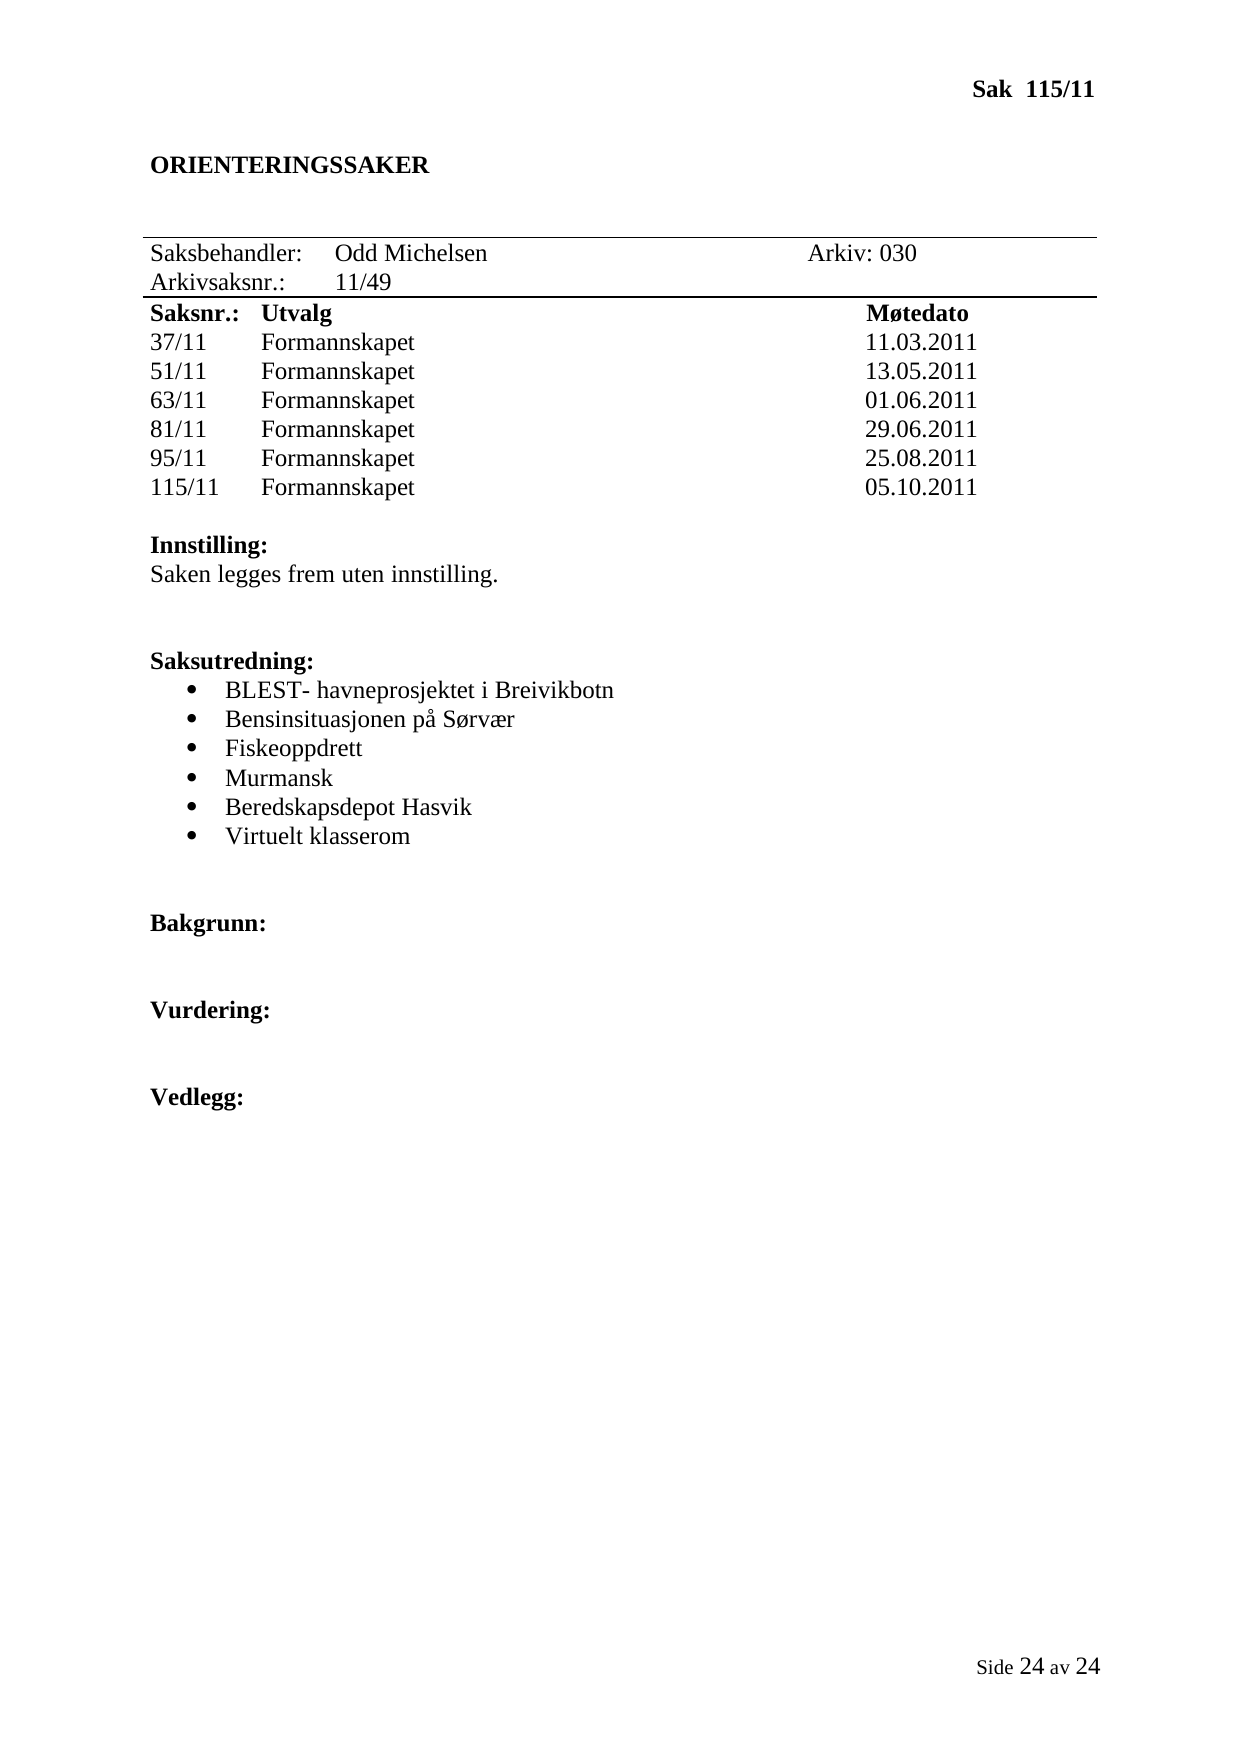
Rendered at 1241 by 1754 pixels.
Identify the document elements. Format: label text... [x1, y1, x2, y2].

table_cell Saksnr.: [143, 298, 253, 326]
list Murmansk [187, 762, 1100, 791]
text 115/11 Formannskapet 05.10.2011 [150, 472, 1100, 501]
table_cell [569, 267, 800, 296]
table_cell Arkivsaksnr.: [143, 267, 327, 296]
table_cell Utvalg [254, 298, 859, 326]
text Saken legges frem uten innstilling. [150, 559, 1100, 588]
table_header Saksbehandler: [143, 238, 327, 267]
text 95/11 Formannskapet 25.08.2011 [150, 443, 1100, 472]
text Vurdering: [150, 995, 1100, 1024]
table_header Arkiv: 030 [800, 238, 1097, 267]
table_header Odd Michelsen [327, 238, 800, 267]
text Vedlegg: [150, 1082, 1100, 1111]
text 37/11 Formannskapet 11.03.2011 [150, 326, 1100, 356]
text 81/11 Formannskapet 29.06.2011 [150, 414, 1100, 443]
list Bensinsituasjonen på Sørvær [187, 704, 1100, 733]
list BLEST- havneprosjektet i Breivikbotn [187, 675, 1100, 704]
table_cell [1097, 267, 1107, 296]
list Virtuelt klasserom [187, 821, 1100, 849]
list Beredskapsdepot Hasvik [187, 791, 1100, 821]
list Fiskeoppdrett [187, 733, 1100, 762]
table_header [1097, 237, 1107, 267]
text Innstilling: [150, 530, 1100, 559]
table_cell [800, 267, 1097, 296]
table_cell Møtedato [859, 296, 1107, 326]
text 51/11 Formannskapet 13.05.2011 [150, 356, 1100, 384]
text 63/11 Formannskapet 01.06.2011 [150, 384, 1100, 414]
text Bakgrunn: [150, 908, 1100, 937]
table_cell 11/49 [327, 267, 569, 296]
text Saksutredning: [150, 646, 1100, 675]
text ORIENTERINGSSAKER [150, 150, 1100, 179]
